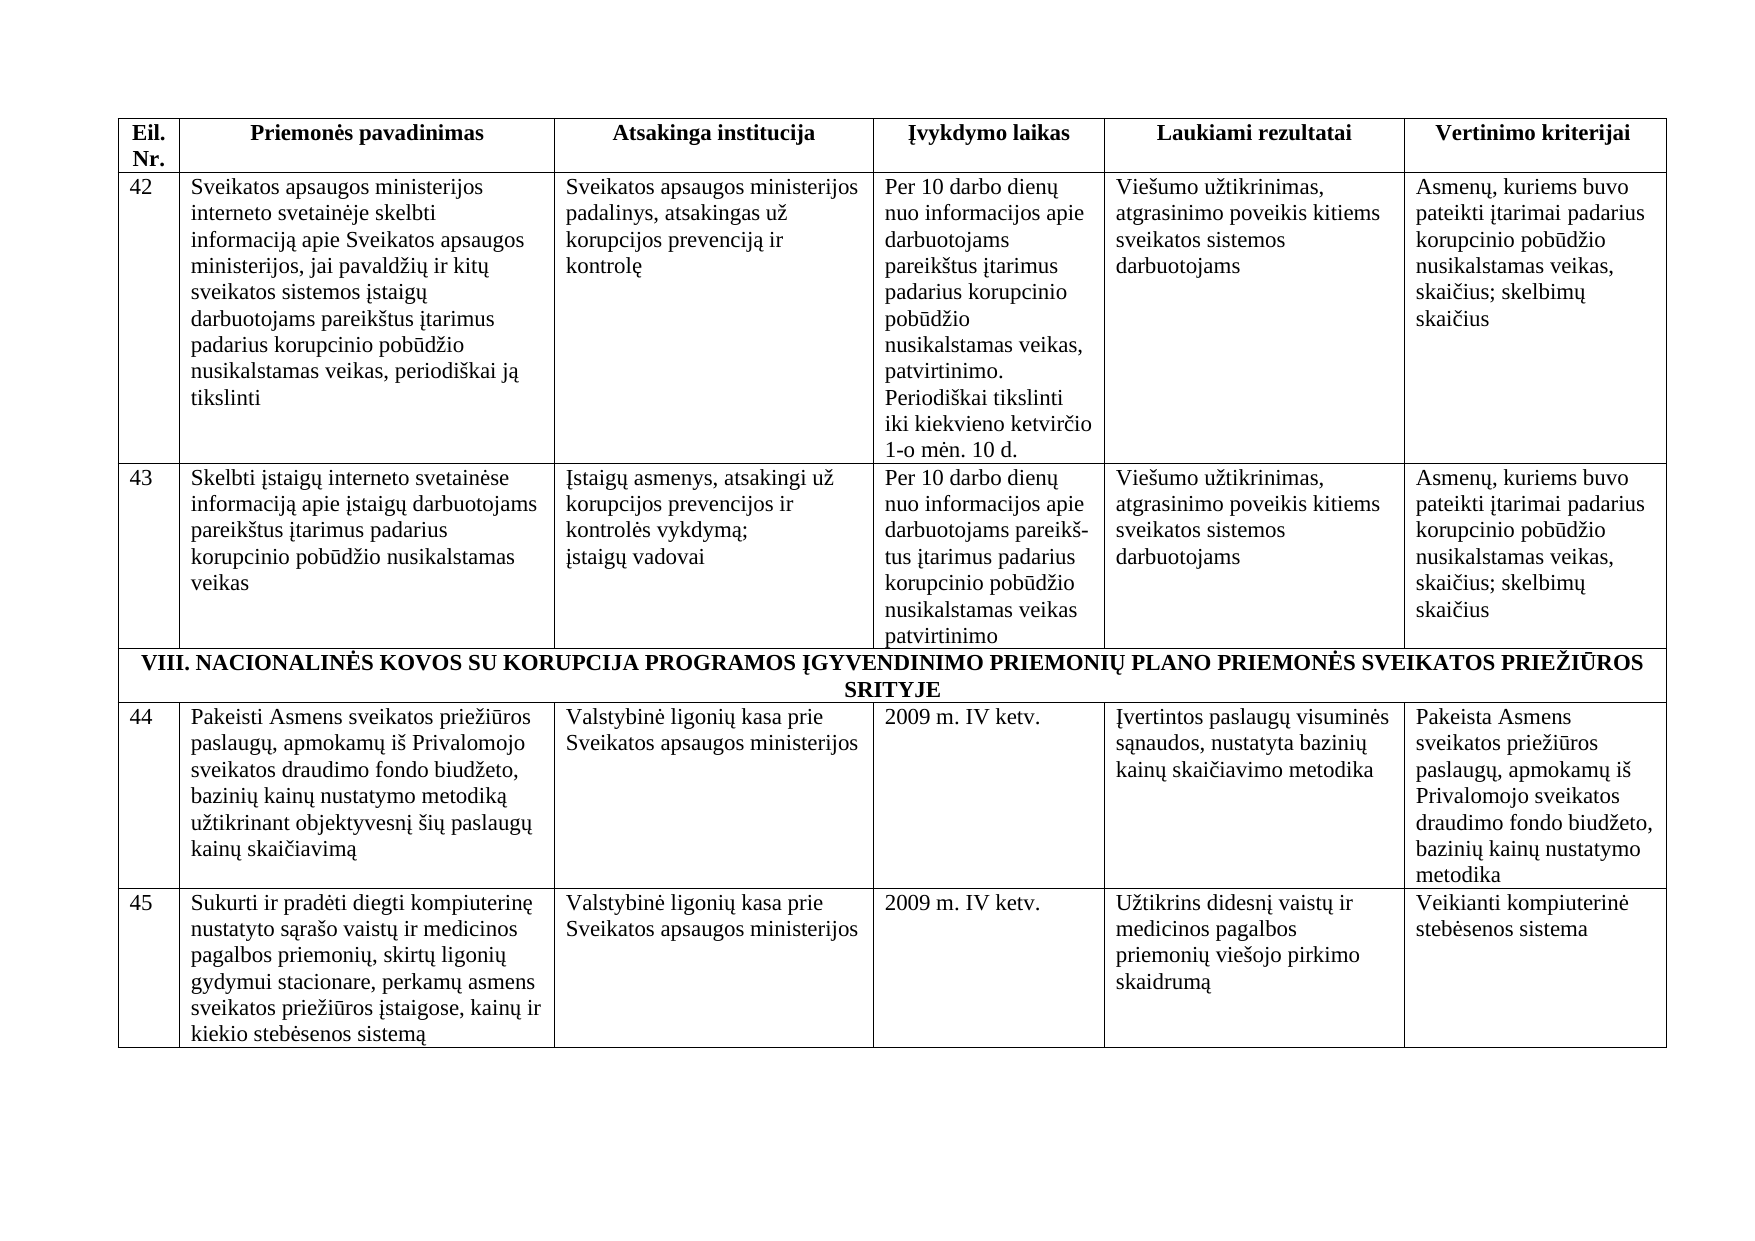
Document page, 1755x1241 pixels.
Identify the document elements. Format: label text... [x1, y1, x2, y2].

table_cell Viešumo užtikrinimas, atgrasinimo poveikis kitiems sveikatos sistemos darbuotojams [1105, 173, 1404, 463]
table_cell 2009 m. IV ketv. [874, 703, 1104, 888]
table_cell 44 [119, 703, 179, 888]
table_header Laukiami rezultatai [1105, 119, 1404, 172]
table_cell Skelbti įstaigų interneto svetainėse informaciją apie įstaigų darbuotojams pareikštus įtarimus padarius korupcinio pobūdžio nusikalstamas veikas [180, 464, 554, 648]
table_header Eil. Nr. [119, 119, 179, 172]
table_header Atsakinga institucija [555, 119, 873, 172]
table_cell Sukurti ir pradėti diegti kompiuterinę nustatyto sąrašo vaistų ir medicinos pagalbos priemonių, skirtų ligonių gydymui stacionare, perkamų asmens sveikatos priežiūros įstaigose, kainų ir kiekio stebėsenos sistemą [180, 889, 554, 1047]
table_cell Pakeisti Asmens sveikatos priežiūros paslaugų, apmokamų iš Privalomojo sveikatos draudimo fondo biudžeto, bazinių kainų nustatymo metodiką užtikrinant objektyvesnį šių paslaugų kainų skaičiavimą [180, 703, 554, 888]
table_cell Sveikatos apsaugos ministerijos interneto svetainėje skelbti informaciją apie Sveikatos apsaugos ministerijos, jai pavaldžių ir kitų sveikatos sistemos įstaigų darbuotojams pareikštus įtarimus padarius korupcinio pobūdžio nusikalstamas veikas, periodiškai ją tikslinti [180, 173, 554, 463]
table_cell 42 [119, 173, 179, 463]
table_cell Sveikatos apsaugos ministerijos padalinys, atsakingas už korupcijos prevenciją ir kontrolę [555, 173, 873, 463]
table_cell 45 [119, 889, 179, 1047]
table_header Įvykdymo laikas [874, 119, 1104, 172]
table_cell Asmenų, kuriems buvo pateikti įtarimai padarius korupcinio pobūdžio nusikalstamas veikas, skaičius; skelbimų skaičius [1405, 464, 1666, 648]
table_cell Viešumo užtikrinimas, atgrasinimo poveikis kitiems sveikatos sistemos darbuotojams [1105, 464, 1404, 648]
table_cell 2009 m. IV ketv. [874, 889, 1104, 1047]
table_cell Užtikrins didesnį vaistų ir medicinos pagalbos priemonių viešojo pirkimo skaidrumą [1105, 889, 1404, 1047]
table_cell Per 10 darbo dienų nuo informacijos apie darbuotojams pareikštus įtarimus padarius korupcinio pobūdžio nusikalstamas veikas, patvirtinimo. Periodiškai tikslinti iki kiekvieno ketvirčio 1-o mėn. 10 d. [874, 173, 1104, 463]
table_cell Valstybinė ligonių kasa prie Sveikatos apsaugos ministerijos [555, 703, 873, 888]
table_cell 43 [119, 464, 179, 648]
table_header Vertinimo kriterijai [1405, 119, 1666, 172]
table_cell Įvertintos paslaugų visuminės sąnaudos, nustatyta bazinių kainų skaičiavimo metodika [1105, 703, 1404, 888]
table_cell Veikianti kompiuterinė stebėsenos sistema [1405, 889, 1666, 1047]
table_cell Asmenų, kuriems buvo pateikti įtarimai padarius korupcinio pobūdžio nusikalstamas veikas, skaičius; skelbimų skaičius [1405, 173, 1666, 463]
table_cell VIII. Nacionalinės kovos su korupcija programos ĮGYVENDINIMO priemonių plano priemonės sveikatos priežiūros srityje [119, 649, 1666, 702]
table_cell Valstybinė ligonių kasa prie Sveikatos apsaugos ministerijos [555, 889, 873, 1047]
table_cell Per 10 darbo dienų nuo informacijos apie darbuotojams pareikš-tus įtarimus padarius korupcinio pobūdžio nusikalstamas veikas patvirtinimo [874, 464, 1104, 648]
table_cell Pakeista Asmens sveikatos priežiūros paslaugų, apmokamų iš Privalomojo sveikatos draudimo fondo biudžeto, bazinių kainų nustatymo metodika [1405, 703, 1666, 888]
table_header Priemonės pavadinimas [180, 119, 554, 172]
table_cell Įstaigų asmenys, atsakingi už korupcijos prevencijos ir kontrolės vykdymą; įstaigų vadovai [555, 464, 873, 648]
